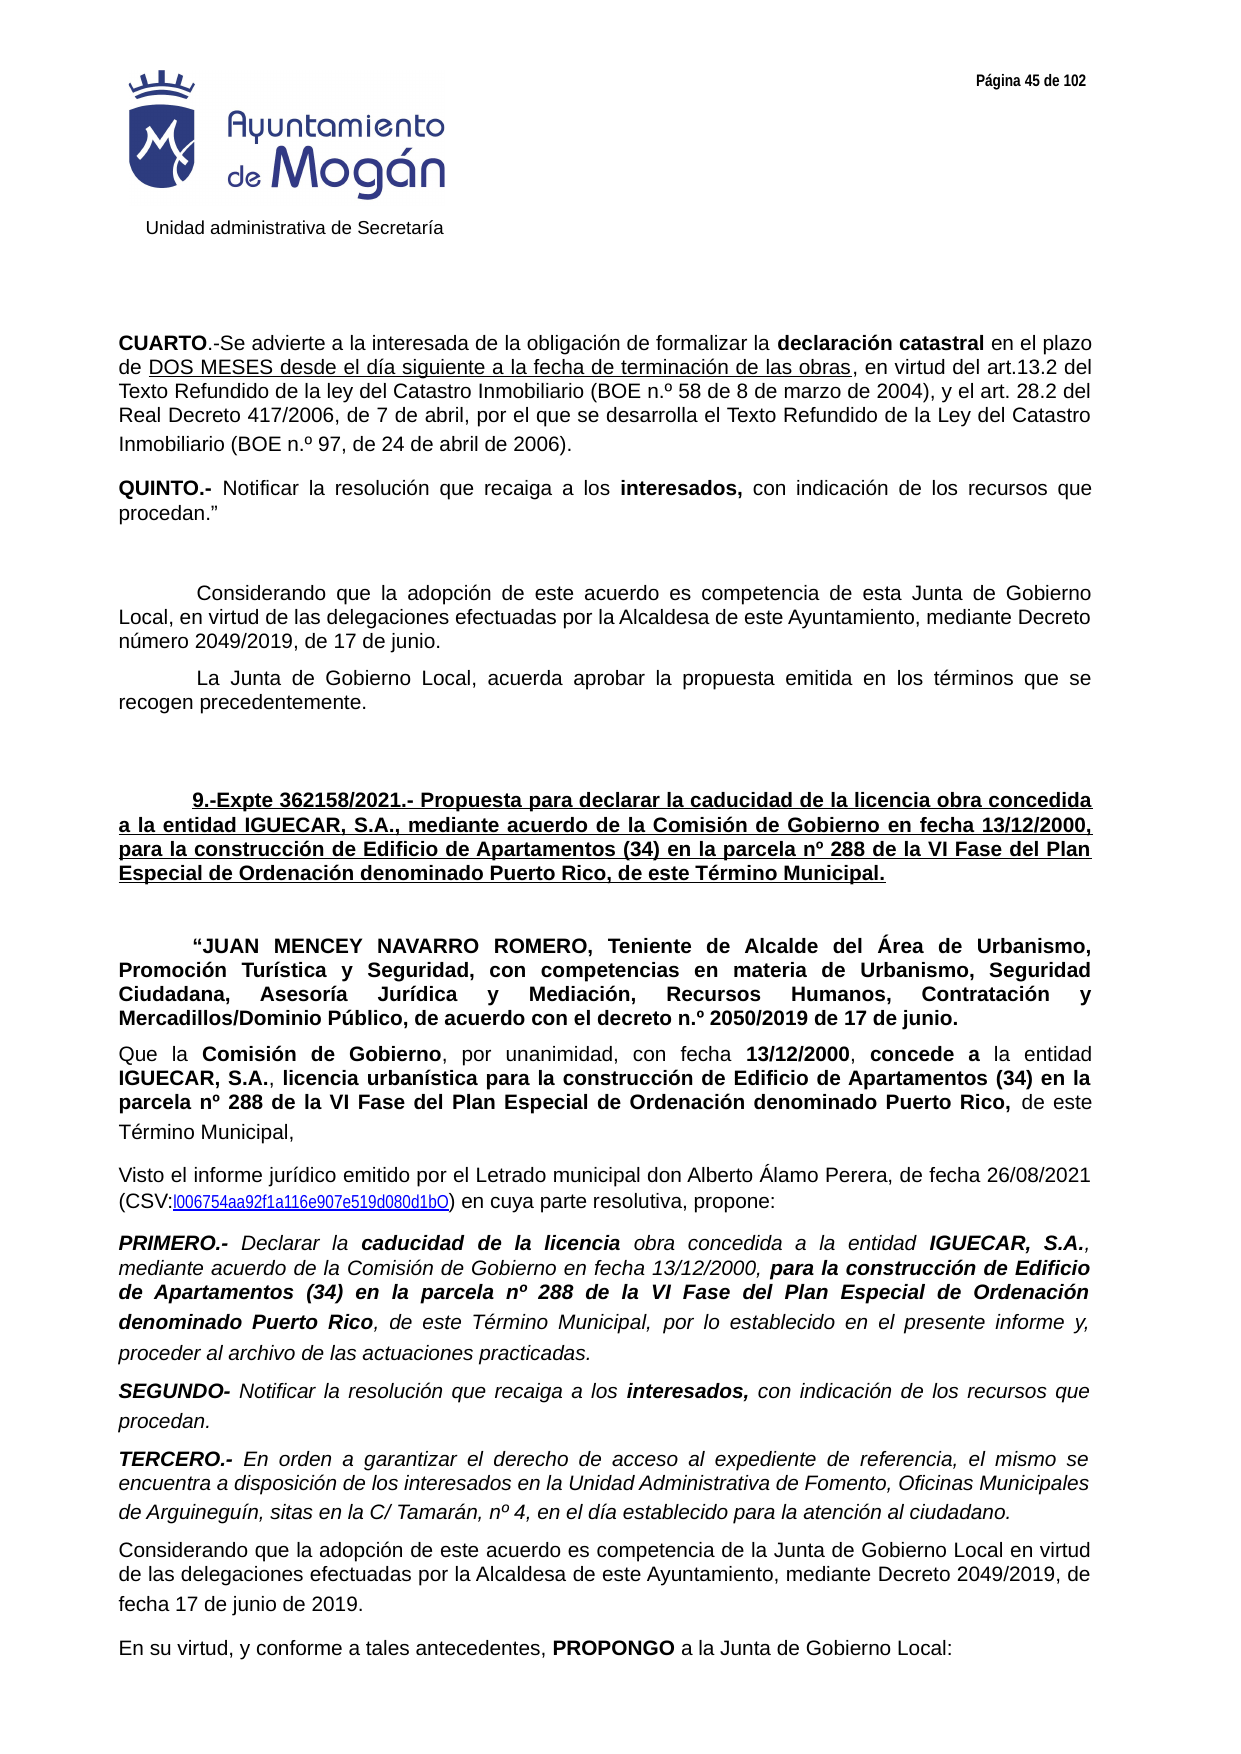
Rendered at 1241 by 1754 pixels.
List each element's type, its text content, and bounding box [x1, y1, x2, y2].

text Considerando que la adopción de este acuerdo es competencia de esta Junta de Gobierno Local, en virtud de las delegaciones efectuadas por la Alcaldesa de este Ayuntamiento, mediante Decreto número 2049/2019, de 17 de junio. [118, 581, 1092, 653]
text TERCERO.- En orden a garantizar el derecho de acceso al expediente de referencia, el mismo se encuentra a disposición de los interesados en la Unidad Administrativa de Fomento, Oficinas Municipales de Arguineguín, sitas en la C/ Tamarán, nº 4, en el día establecido para la atención al ciudadano. [118, 1447, 1092, 1526]
text Considerando que la adopción de este acuerdo es competencia de la Junta de Gobierno Local en virtud de las delegaciones efectuadas por la Alcaldesa de este Ayuntamiento, mediante Decreto 2049/2019, de fecha 17 de junio de 2019. [118, 1538, 1092, 1617]
text Que la Comisión de Gobierno, por unanimidad, con fecha 13/12/2000, concede a la entidad IGUECAR, S.A., licencia urbanística para la construcción de Edificio de Apartamentos (34) en la parcela nº 288 de la VI Fase del Plan Especial de Ordenación denominado Puerto Rico, de este Término Municipal, [118, 1042, 1092, 1145]
text QUINTO.- Notificar la resolución que recaiga a los interesados, con indicación de los recursos que procedan.” [118, 470, 1092, 525]
text La Junta de Gobierno Local, acuerda aprobar la propuesta emitida en los términos que se recogen precedentemente. [118, 666, 1092, 713]
text 9.-Expte 362158/2021.- Propuesta para declarar la caducidad de la licencia obra concedida a la entidad IGUECAR, S.A., mediante acuerdo de la Comisión de Gobierno en fecha 13/12/2000, [118, 782, 1092, 834]
text “JUAN MENCEY NAVARRO ROMERO, Teniente de Alcalde del Área de Urbanismo, Promoción Turística y Seguridad, con competencias en materia de Urbanismo, Seguridad Ciudadana, Asesoría Jurídica y Mediación, Recursos Humanos, Contratación y Mercadillos/Dominio Público, de acuerdo con el decreto n.º 2050/2019 de 17 de junio. [118, 934, 1092, 1029]
text En su virtud, y conforme a tales antecedentes, PROPONGO a la Junta de Gobierno Local: [118, 1630, 1092, 1661]
text Visto el informe jurídico emitido por el Letrado municipal don Alberto Álamo Perera, de fecha 26/08/2021 (CSV:l006754aa92f1a116e907e519d080d1bO) en cuya parte resolutiva, propone: [118, 1157, 1092, 1213]
text CUARTO.-Se advierte a la interesada de la obligación de formalizar la declaración catastral en el plazo de DOS MESES desde el día siguiente a la fecha de terminación de las obras, en virtud del art.13.2 del Texto Refundido de la ley del Catastro Inmobiliario (BOE n.º 58 de 8 de marzo de 2004), y el art. 28.2 del Real Decreto 417/2006, de 7 de abril, por el que se desarrolla el Texto Refundido de la Ley del Catastro Inmobiliario (BOE n.º 97, de 24 de abril de 2006). [118, 331, 1092, 457]
text SEGUNDO- Notificar la resolución que recaiga a los interesados, con indicación de los recursos que procedan. [118, 1379, 1092, 1434]
text Especial de Ordenación denominado Puerto Rico, de este Término Municipal. [118, 859, 1092, 885]
picture [128, 70, 445, 206]
text PRIMERO.- Declarar la caducidad de la licencia obra concedida a la entidad IGUECAR, S.A., mediante acuerdo de la Comisión de Gobierno en fecha 13/12/2000, para la construcción de Edificio de Apartamentos (34) en la parcela nº 288 de la VI Fase del Plan Especial de Ordenación denominado Puerto Rico, de este Término Municipal, por lo establecido en el presente informe y, proceder al archivo de las actuaciones practicadas. [118, 1225, 1092, 1366]
text para la construcción de Edificio de Apartamentos (34) en la parcela nº 288 de la VI Fase del Plan [118, 835, 1092, 858]
